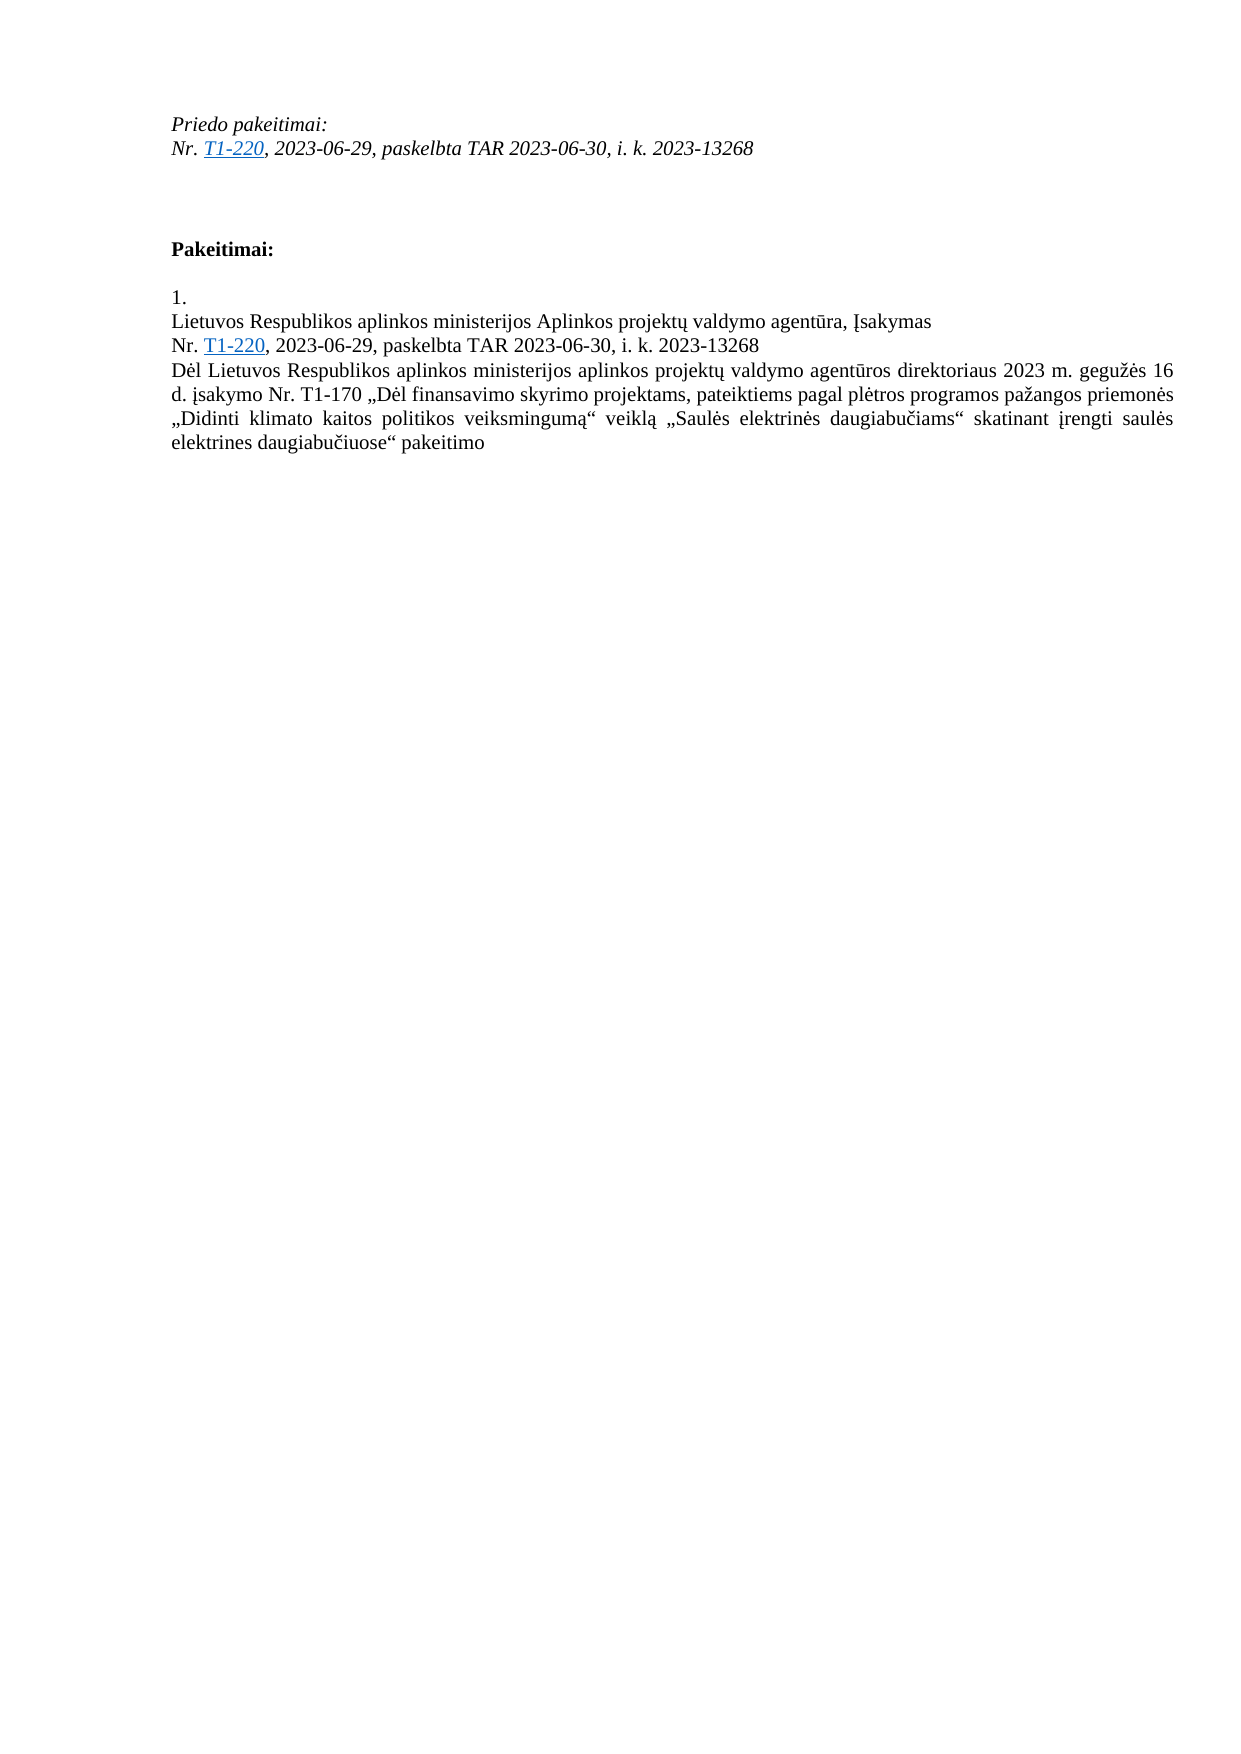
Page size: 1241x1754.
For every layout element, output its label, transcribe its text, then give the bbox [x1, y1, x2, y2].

text 1. [171, 285, 1175, 309]
text Lietuvos Respublikos aplinkos ministerijos Aplinkos projektų valdymo agentūra, Įsakymas [171, 309, 1175, 333]
text Pakeitimai: [171, 237, 1175, 261]
text Nr. T1-220, 2023-06-29, paskelbta TAR 2023-06-30, i. k. 2023-13268 [171, 333, 1175, 357]
text Nr. T1-220, 2023-06-29, paskelbta TAR 2023-06-30, i. k. 2023-13268 [171, 136, 1175, 160]
text Dėl Lietuvos Respublikos aplinkos ministerijos aplinkos projektų valdymo agentūros direktoriaus 2023 m. gegužės 16 d. įsakymo Nr. T1-170 „Dėl finansavimo skyrimo projektams, pateiktiems pagal plėtros programos pažangos priemonės „Didinti klimato kaitos politikos veiksmingumą“ veiklą „Saulės elektrinės daugiabučiams“ skatinant įrengti saulės elektrines daugiabučiuose“ pakeitimo [171, 357, 1175, 454]
text Priedo pakeitimai: [171, 112, 1175, 136]
